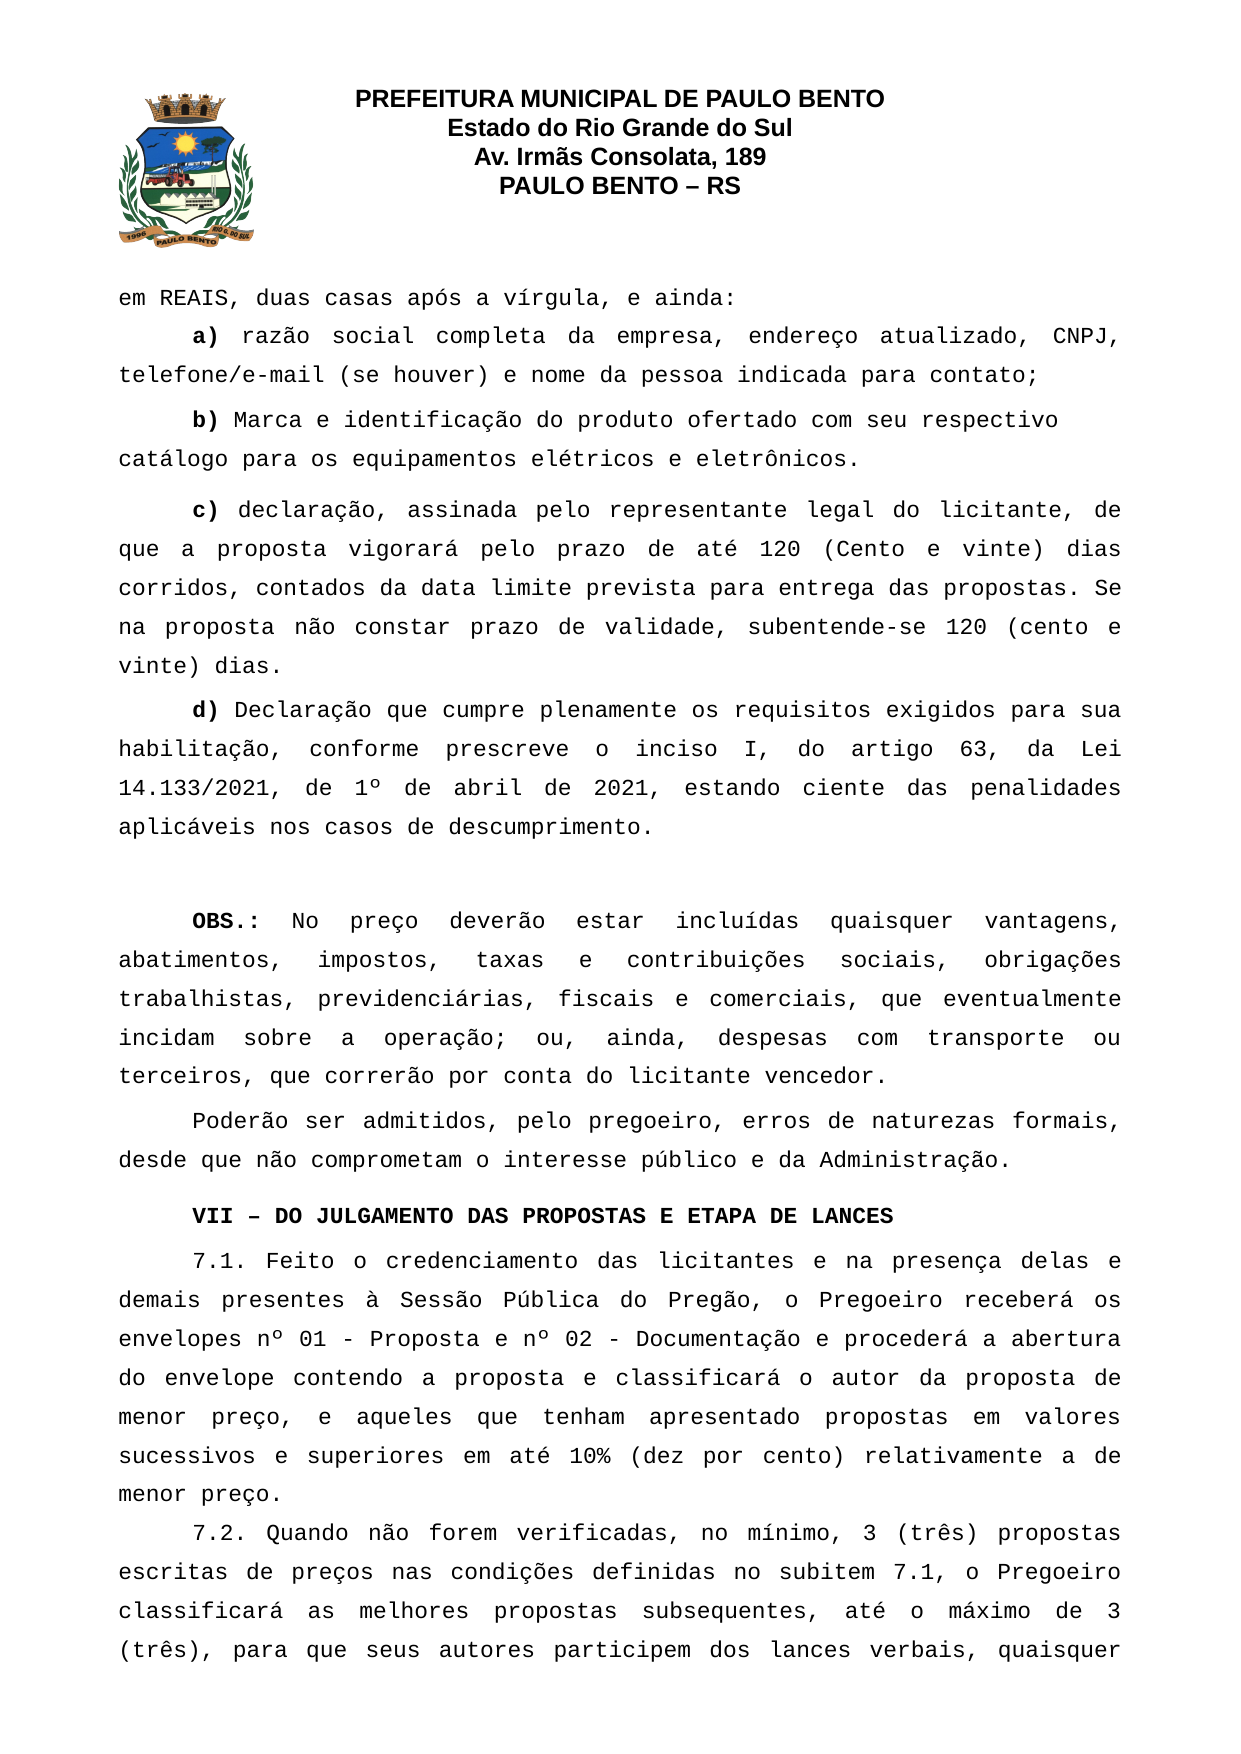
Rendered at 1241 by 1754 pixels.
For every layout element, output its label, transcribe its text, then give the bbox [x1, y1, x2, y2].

text em REAIS, duas casas após a vírgula, e ainda: [118, 286, 1122, 312]
text b) Marca e identificação do produto ofertado com seu respectivo catálogo para os equipamentos elétricos e eletrônicos. [118, 408, 1122, 473]
text OBS.: No preço deverão estar incluídas quaisquer vantagens, abatimentos, impostos, taxas e contribuições sociais, obrigações trabalhistas, previdenciárias, fiscais e comerciais, que eventualmente incidam sobre a operação; ou, ainda, despesas com transporte ou terceiros, que correrão por conta do licitante vencedor. [118, 909, 1122, 1091]
text Poderão ser admitidos, pelo pregoeiro, erros de naturezas formais, desde que não comprometam o interesse público e da Administração. [118, 1109, 1122, 1174]
picture [118, 93, 254, 248]
text 7.2. Quando não forem verificadas, no mínimo, 3 (três) propostas escritas de preços nas condições definidas no subitem 7.1, o Pregoeiro classificará as melhores propostas subsequentes, até o máximo de 3 (três), para que seus autores participem dos lances verbais, quaisquer [118, 1522, 1122, 1664]
text d) Declaração que cumpre plenamente os requisitos exigidos para sua habilitação, conforme prescreve o inciso I, do artigo 63, da Lei 14.133/2021, de 1º de abril de 2021, estando ciente das penalidades aplicáveis nos casos de descumprimento. [118, 699, 1122, 841]
text c) declaração, assinada pelo representante legal do licitante, de que a proposta vigorará pelo prazo de até 120 (Cento e vinte) dias corridos, contados da data limite prevista para entrega das propostas. Se na proposta não constar prazo de validade, subentende-se 120 (cento e vinte) dias. [118, 499, 1122, 680]
text a) razão social completa da empresa, endereço atualizado, CNPJ, telefone/e-mail (se houver) e nome da pessoa indicada para contato; [118, 325, 1122, 389]
text 7.1. Feito o credenciamento das licitantes e na presença delas e demais presentes à Sessão Pública do Pregão, o Pregoeiro receberá os envelopes nº 01 - Proposta e nº 02 - Documentação e procederá a abertura do envelope contendo a proposta e classificará o autor da proposta de menor preço, e aqueles que tenham apresentado propostas em valores sucessivos e superiores em até 10% (dez por cento) relativamente a de menor preço. [118, 1250, 1122, 1509]
text VII – DO JULGAMENTO DAS PROPOSTAS E ETAPA DE LANCES [118, 1205, 1122, 1231]
